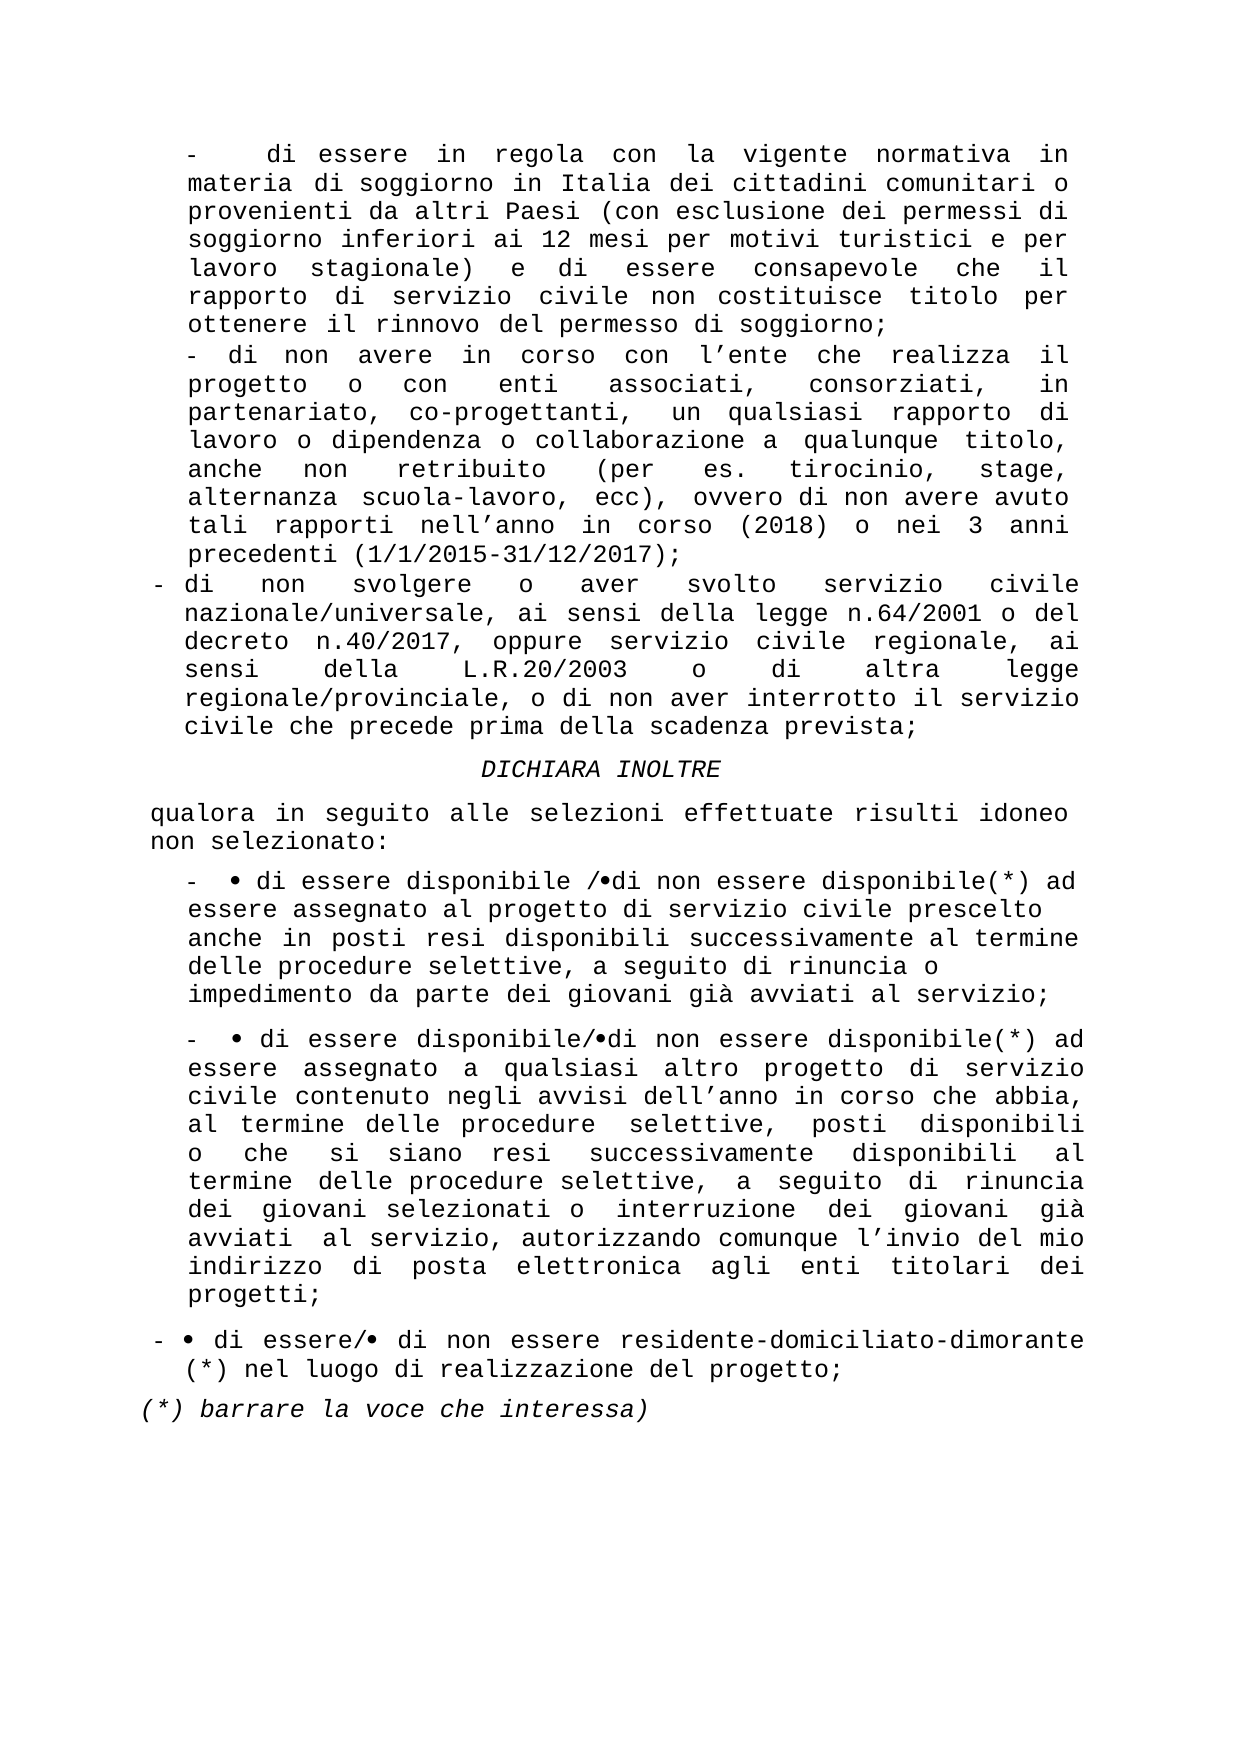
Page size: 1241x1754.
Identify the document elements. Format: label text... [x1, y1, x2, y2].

list  di essere/ di non essere residente-domiciliato-dimorante (*) nel luogo di realizzazione del progetto; [154, 1326, 1084, 1383]
text DICHIARA INOLTRE [139, 756, 1079, 784]
list di non avere in corso con l’ente che realizza il progetto o con enti associati, consorziati, in partenariato, co-progettanti, un qualsiasi rapporto di lavoro o dipendenza o collaborazione a qualunque titolo, anche non retribuito (per es. tirocinio, stage, alternanza scuola-lavoro, ecc), ovvero di non avere avuto tali rapporti nell’anno in corso (2018) o nei 3 anni precedenti (1/1/2015-31/12/2017); [187, 340, 1069, 569]
text (*) barrare la voce che interessa) [139, 1397, 1080, 1425]
text qualora in seguito alle selezioni effettuate risulti idoneo non selezionato: [150, 799, 1069, 855]
list  di essere disponibile/di non essere disponibile(*) ad essere assegnato a qualsiasi altro progetto di servizio civile contenuto negli avvisi dell’anno in corso che abbia, al termine delle procedure selettive, posti disponibili o che si siano resi successivamente disponibili al termine delle procedure selettive, a seguito di rinuncia dei giovani selezionati o interruzione dei giovani già avviati al servizio, autorizzando comunque l’invio del mio indirizzo di posta elettronica agli enti titolari dei progetti; [187, 1024, 1084, 1310]
list di essere in regola con la vigente normativa in materia di soggiorno in Italia dei cittadini comunitari o provenienti da altri Paesi (con esclusione dei permessi di soggiorno inferiori ai 12 mesi per motivi turistici e per lavoro stagionale) e di essere consapevole che il rapporto di servizio civile non costituisce titolo per ottenere il rinnovo del permesso di soggiorno; [187, 139, 1069, 340]
list di non svolgere o aver svolto servizio civile nazionale/universale, ai sensi della legge n.64/2001 o del decreto n.40/2017, oppure servizio civile regionale, ai sensi della L.R.20/2003 o di altra legge regionale/provinciale, o di non aver interrotto il servizio civile che precede prima della scadenza prevista; [154, 569, 1080, 742]
list  di essere disponibile /di non essere disponibile(*) ad essere assegnato al progetto di servizio civile prescelto anche in posti resi disponibili successivamente al termine delle procedure selettive, a seguito di rinuncia o impedimento da parte dei giovani già avviati al servizio; [187, 866, 1084, 1010]
